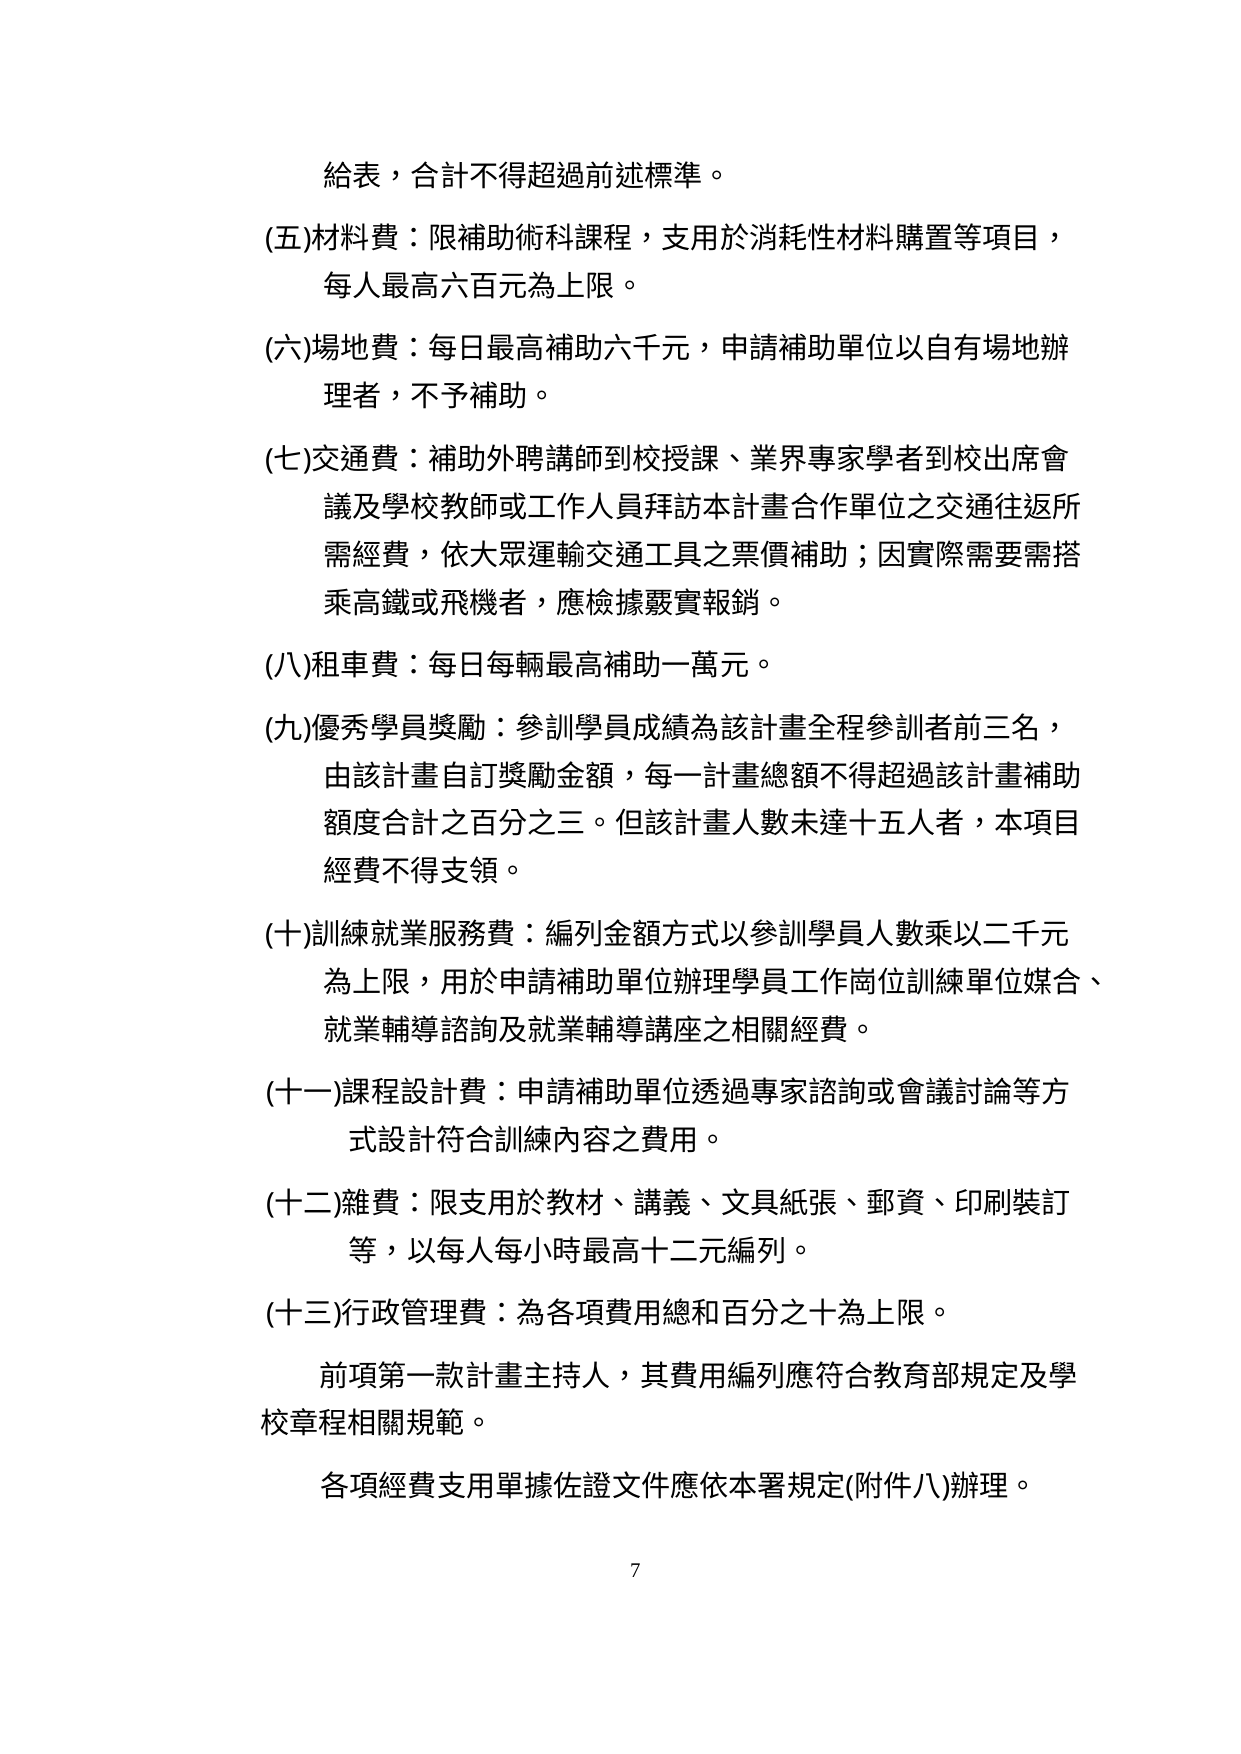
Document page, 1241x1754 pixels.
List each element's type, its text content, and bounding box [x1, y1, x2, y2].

text (九)優秀學員獎勵：參訓學員成績為該計畫全程參訓者前三名，由該計畫自訂獎勵金額，每一計畫總額不得超過該計畫補助額度合計之百分之三。但該計畫人數未達十五人者，本項目經費不得支領。 [265, 700, 1082, 891]
text (十二)雜費：限支用於教材、講義、文具紙張、郵資、印刷裝訂等，以每人每小時最高十二元編列。 [266, 1175, 1081, 1271]
text (八)租車費：每日每輛最高補助一萬元。 [265, 637, 1082, 685]
text (五)材料費：限補助術科課程，支用於消耗性材料購置等項目，每人最高六百元為上限。 [265, 210, 1082, 306]
text 前項第一款計畫主持人，其費用編列應符合教育部規定及學校章程相關規範。 [260, 1348, 1092, 1443]
text (十)訓練就業服務費：編列金額方式以參訓學員人數乘以二千元為上限，用於申請補助單位辦理學員工作崗位訓練單位媒合、就業輔導諮詢及就業輔導講座之相關經費。 [265, 906, 1082, 1050]
text (十三)行政管理費：為各項費用總和百分之十為上限。 [266, 1285, 1081, 1333]
text (十一)課程設計費：申請補助單位透過專家諮詢或會議討論等方式設計符合訓練內容之費用。 [266, 1064, 1081, 1160]
text (七)交通費：補助外聘講師到校授課、業界專家學者到校出席會議及學校教師或工作人員拜訪本計畫合作單位之交通往返所需經費，依大眾運輸交通工具之票價補助；因實際需要需搭乘高鐵或飛機者，應檢據覈實報銷。 [265, 431, 1082, 623]
text (六)場地費：每日最高補助六千元，申請補助單位以自有場地辦理者，不予補助。 [265, 321, 1082, 416]
text 給表，合計不得超過前述標準。 [265, 148, 1082, 196]
text 各項經費支用單據佐證文件應依本署規定(附件八)辦理。 [261, 1458, 1139, 1506]
